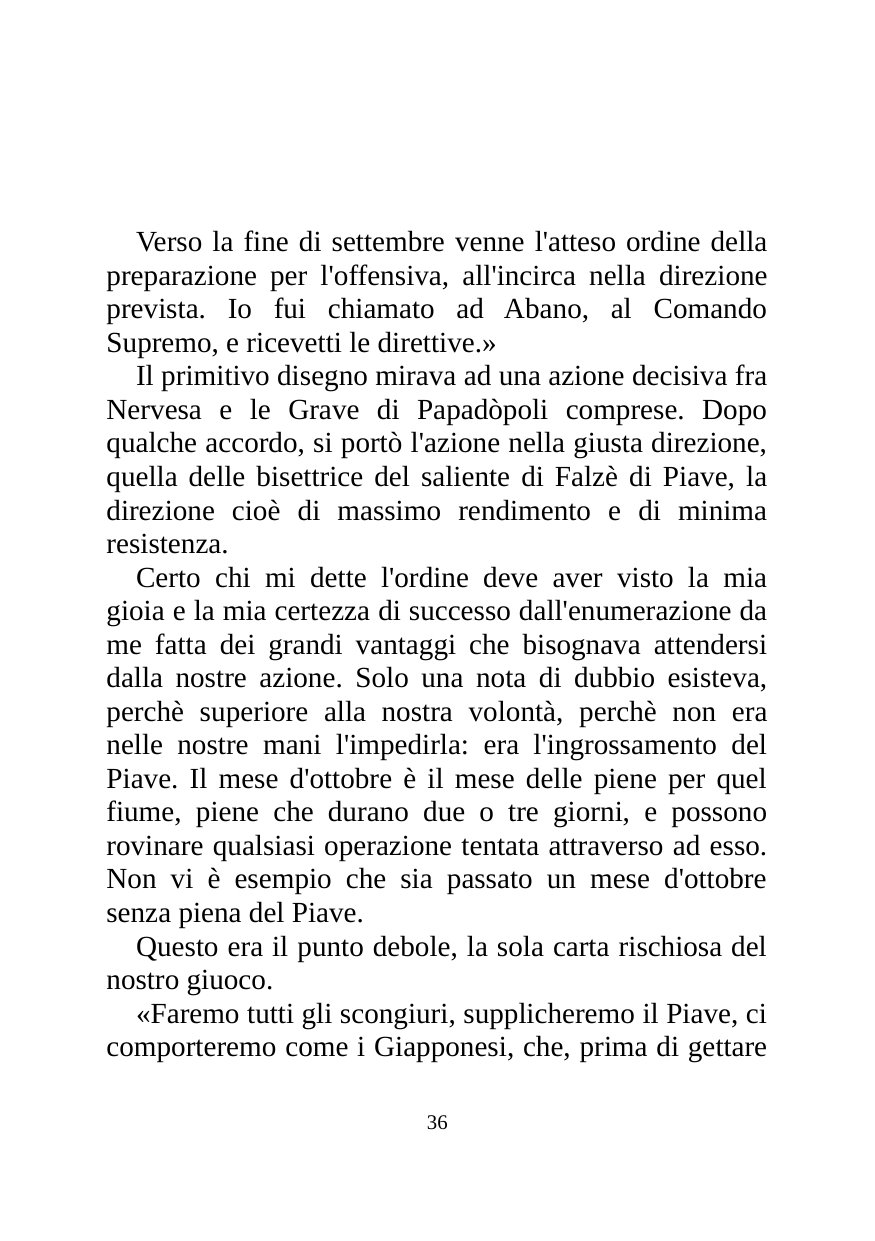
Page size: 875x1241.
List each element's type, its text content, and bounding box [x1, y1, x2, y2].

text Certo chi mi dette l'ordine deve aver visto la mia gioia e la mia certezza di successo dall'enumerazione da me fatta dei grandi vantaggi che bisognava attendersi dalla nostre azione. Solo una nota di dubbio esisteva, perchè superiore alla nostra volontà, perchè non era nelle nostre mani l'impedirla: era l'ingrossamento del Piave. Il mese d'ottobre è il mese delle piene per quel fiume, piene che durano due o tre giorni, e possono rovinare qualsiasi operazione tentata attraverso ad esso. Non vi è esempio che sia passato un mese d'ottobre senza piena del Piave. [106, 560, 768, 929]
text Questo era il punto debole, la sola carta rischiosa del nostro giuoco. [106, 929, 768, 996]
text Il primitivo disegno mirava ad una azione decisiva fra Nervesa e le Grave di Papadòpoli comprese. Dopo qualche accordo, si portò l'azione nella giusta direzione, quella delle bisettrice del saliente di Falzè di Piave, la direzione cioè di massimo rendimento e di minima resistenza. [106, 358, 768, 560]
text «Faremo tutti gli scongiuri, supplicheremo il Piave, ci comporteremo come i Giapponesi, che, prima di gettare [106, 996, 768, 1063]
text Verso la fine di settembre venne l'atteso ordine della preparazione per l'offensiva, all'incirca nella direzione prevista. Io fui chiamato ad Abano, al Comando Supremo, e ricevetti le direttive.» [106, 224, 768, 358]
